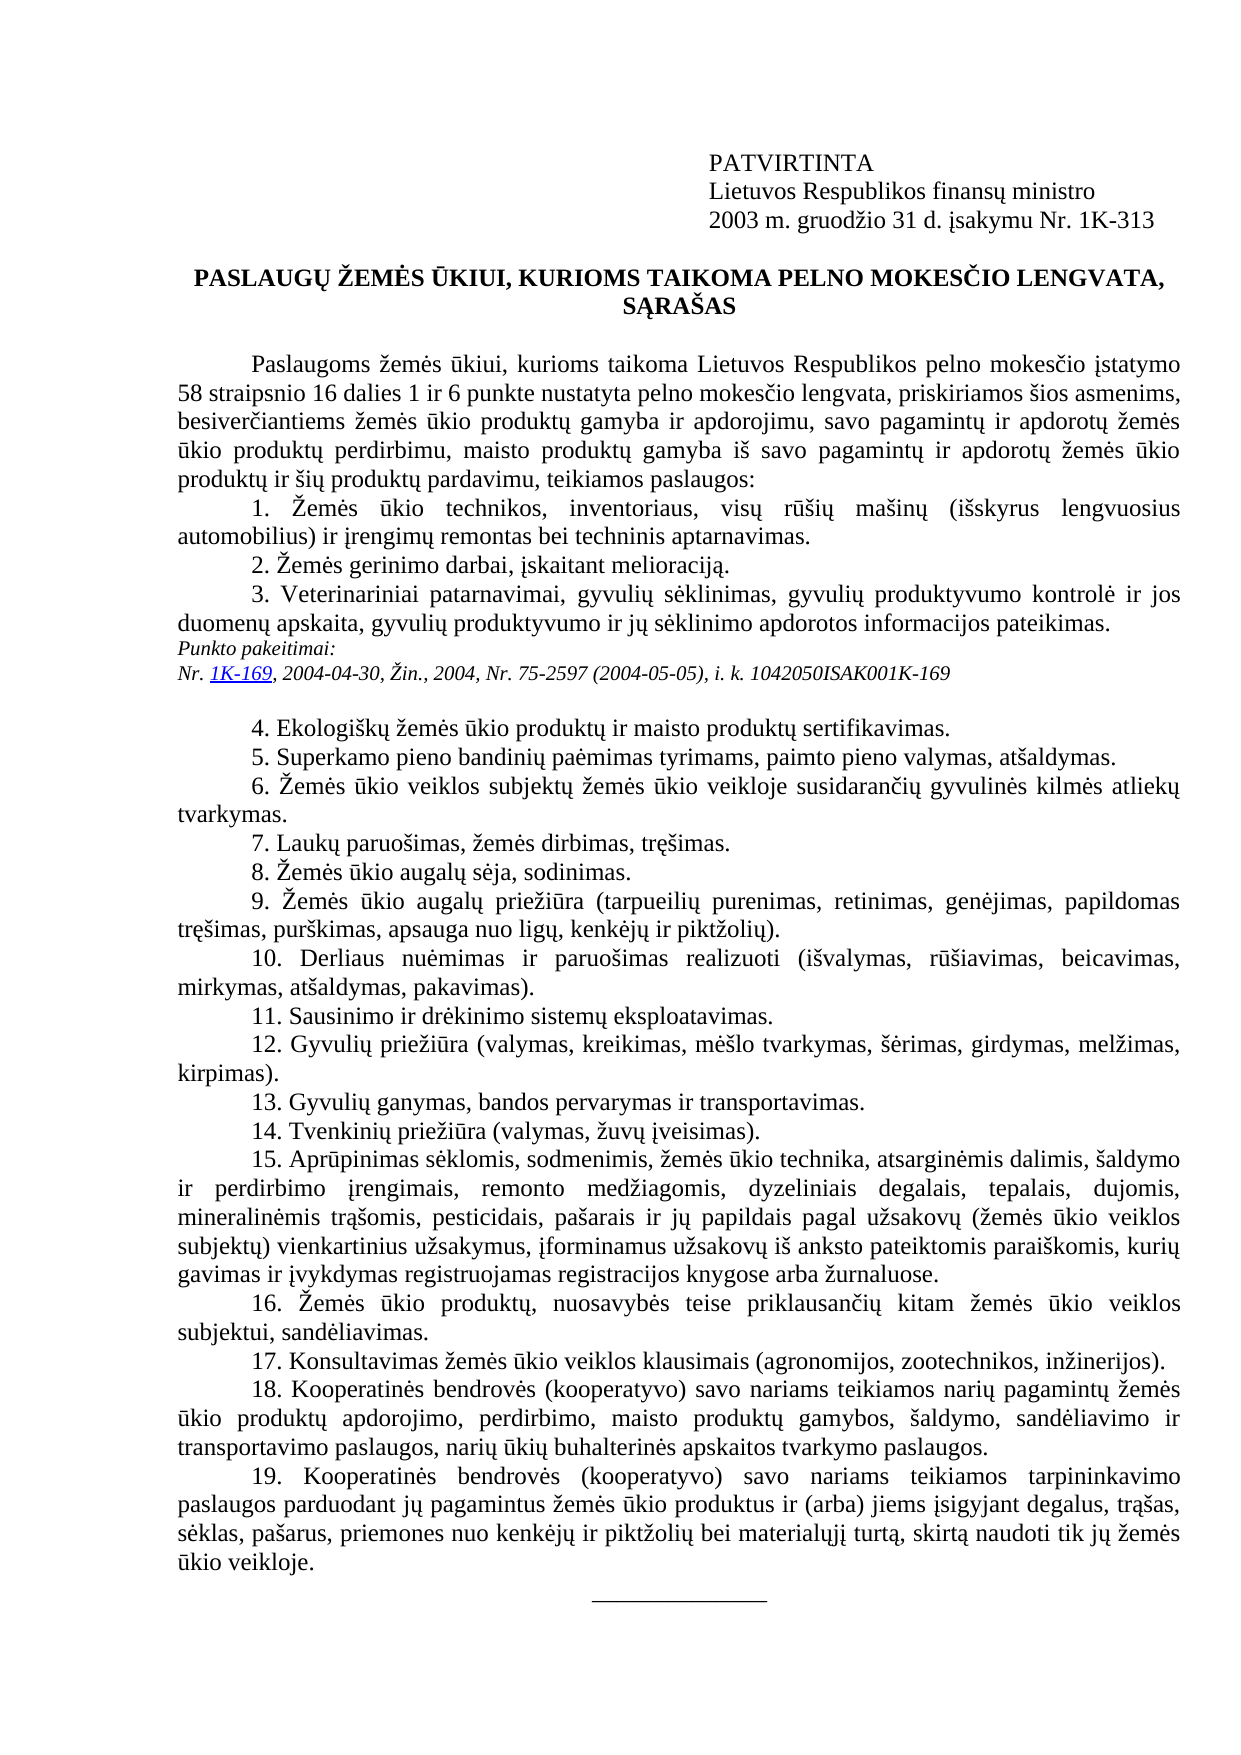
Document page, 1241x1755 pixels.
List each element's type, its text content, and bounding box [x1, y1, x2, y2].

text 5. Superkamo pieno bandinių paėmimas tyrimams, paimto pieno valymas, atšaldymas. [177, 742, 1181, 771]
text 10. Derliaus nuėmimas ir paruošimas realizuoti (išvalymas, rūšiavimas, beicavimas, mirkymas, atšaldymas, pakavimas). [177, 943, 1181, 1001]
text 6. Žemės ūkio veiklos subjektų žemės ūkio veikloje susidarančių gyvulinės kilmės atliekų tvarkymas. [177, 771, 1181, 828]
text 12. Gyvulių priežiūra (valymas, kreikimas, mėšlo tvarkymas, šėrimas, girdymas, melžimas, kirpimas). [177, 1029, 1181, 1087]
text 2003 m. gruodžio 31 d. įsakymu Nr. 1K-313 [177, 205, 1181, 234]
text Lietuvos Respublikos finansų ministro [177, 176, 1181, 205]
text 1. Žemės ūkio technikos, inventoriaus, visų rūšių mašinų (išskyrus lengvuosius automobilius) ir įrengimų remontas bei techninis aptarnavimas. [177, 493, 1181, 550]
text 19. Kooperatinės bendrovės (kooperatyvo) savo nariams teikiamos tarpininkavimo paslaugos parduodant jų pagamintus žemės ūkio produktus ir (arba) jiems įsigyjant degalus, trąšas, sėklas, pašarus, priemones nuo kenkėjų ir piktžolių bei materialųjį turtą, skirtą naudoti tik jų žemės ūkio veikloje. [177, 1461, 1181, 1576]
text 17. Konsultavimas žemės ūkio veiklos klausimais (agronomijos, zootechnikos, inžinerijos). [177, 1346, 1181, 1374]
text 8. Žemės ūkio augalų sėja, sodinimas. [177, 857, 1181, 886]
text 13. Gyvulių ganymas, bandos pervarymas ir transportavimas. [177, 1087, 1181, 1116]
text 15. Aprūpinimas sėklomis, sodmenimis, žemės ūkio technika, atsarginėmis dalimis, šaldymo ir perdirbimo įrengimais, remonto medžiagomis, dyzeliniais degalais, tepalais, dujomis, mineralinėmis trąšomis, pesticidais, pašarais ir jų papildais pagal užsakovų (žemės ūkio veiklos subjektų) vienkartinius užsakymus, įforminamus užsakovų iš anksto pateiktomis paraiškomis, kurių gavimas ir įvykdymas registruojamas registracijos knygose arba žurnaluose. [177, 1144, 1181, 1288]
text 11. Sausinimo ir drėkinimo sistemų eksploatavimas. [177, 1001, 1181, 1029]
text 18. Kooperatinės bendrovės (kooperatyvo) savo nariams teikiamos narių pagamintų žemės ūkio produktų apdorojimo, perdirbimo, maisto produktų gamybos, šaldymo, sandėliavimo ir transportavimo paslaugos, narių ūkių buhalterinės apskaitos tvarkymo paslaugos. [177, 1374, 1181, 1461]
text 4. Ekologiškų žemės ūkio produktų ir maisto produktų sertifikavimas. [177, 713, 1181, 742]
text 3. Veterinariniai patarnavimai, gyvulių sėklinimas, gyvulių produktyvumo kontrolė ir jos duomenų apskaita, gyvulių produktyvumo ir jų sėklinimo apdorotos informacijos pateikimas. [177, 579, 1181, 636]
text PASLAUGŲ ŽEMĖS ŪKIUI, KURIOMS TAIKOMA PELNO MOKESČIO LENGVATA, SĄRAŠAS [177, 263, 1181, 320]
text Punkto pakeitimai: [177, 636, 1181, 660]
text 9. Žemės ūkio augalų priežiūra (tarpueilių purenimas, retinimas, genėjimas, papildomas tręšimas, purškimas, apsauga nuo ligų, kenkėjų ir piktžolių). [177, 886, 1181, 943]
text 14. Tvenkinių priežiūra (valymas, žuvų įveisimas). [177, 1116, 1181, 1144]
text Nr. 1K-169, 2004-04-30, Žin., 2004, Nr. 75-2597 (2004-05-05), i. k. 1042050ISAK001K-169 [177, 660, 1181, 684]
text ______________ [177, 1576, 1181, 1604]
text Paslaugoms žemės ūkiui, kurioms taikoma Lietuvos Respublikos pelno mokesčio įstatymo 58 straipsnio 16 dalies 1 ir 6 punkte nustatyta pelno mokesčio lengvata, priskiriamos šios asmenims, besiverčiantiems žemės ūkio produktų gamyba ir apdorojimu, savo pagamintų ir apdorotų žemės ūkio produktų perdirbimu, maisto produktų gamyba iš savo pagamintų ir apdorotų žemės ūkio produktų ir šių produktų pardavimu, teikiamos paslaugos: [177, 349, 1181, 493]
text 2. Žemės gerinimo darbai, įskaitant melioraciją. [177, 550, 1181, 579]
text PATVIRTINTA [177, 148, 1181, 176]
text 16. Žemės ūkio produktų, nuosavybės teise priklausančių kitam žemės ūkio veiklos subjektui, sandėliavimas. [177, 1288, 1181, 1346]
text 7. Laukų paruošimas, žemės dirbimas, tręšimas. [177, 828, 1181, 857]
